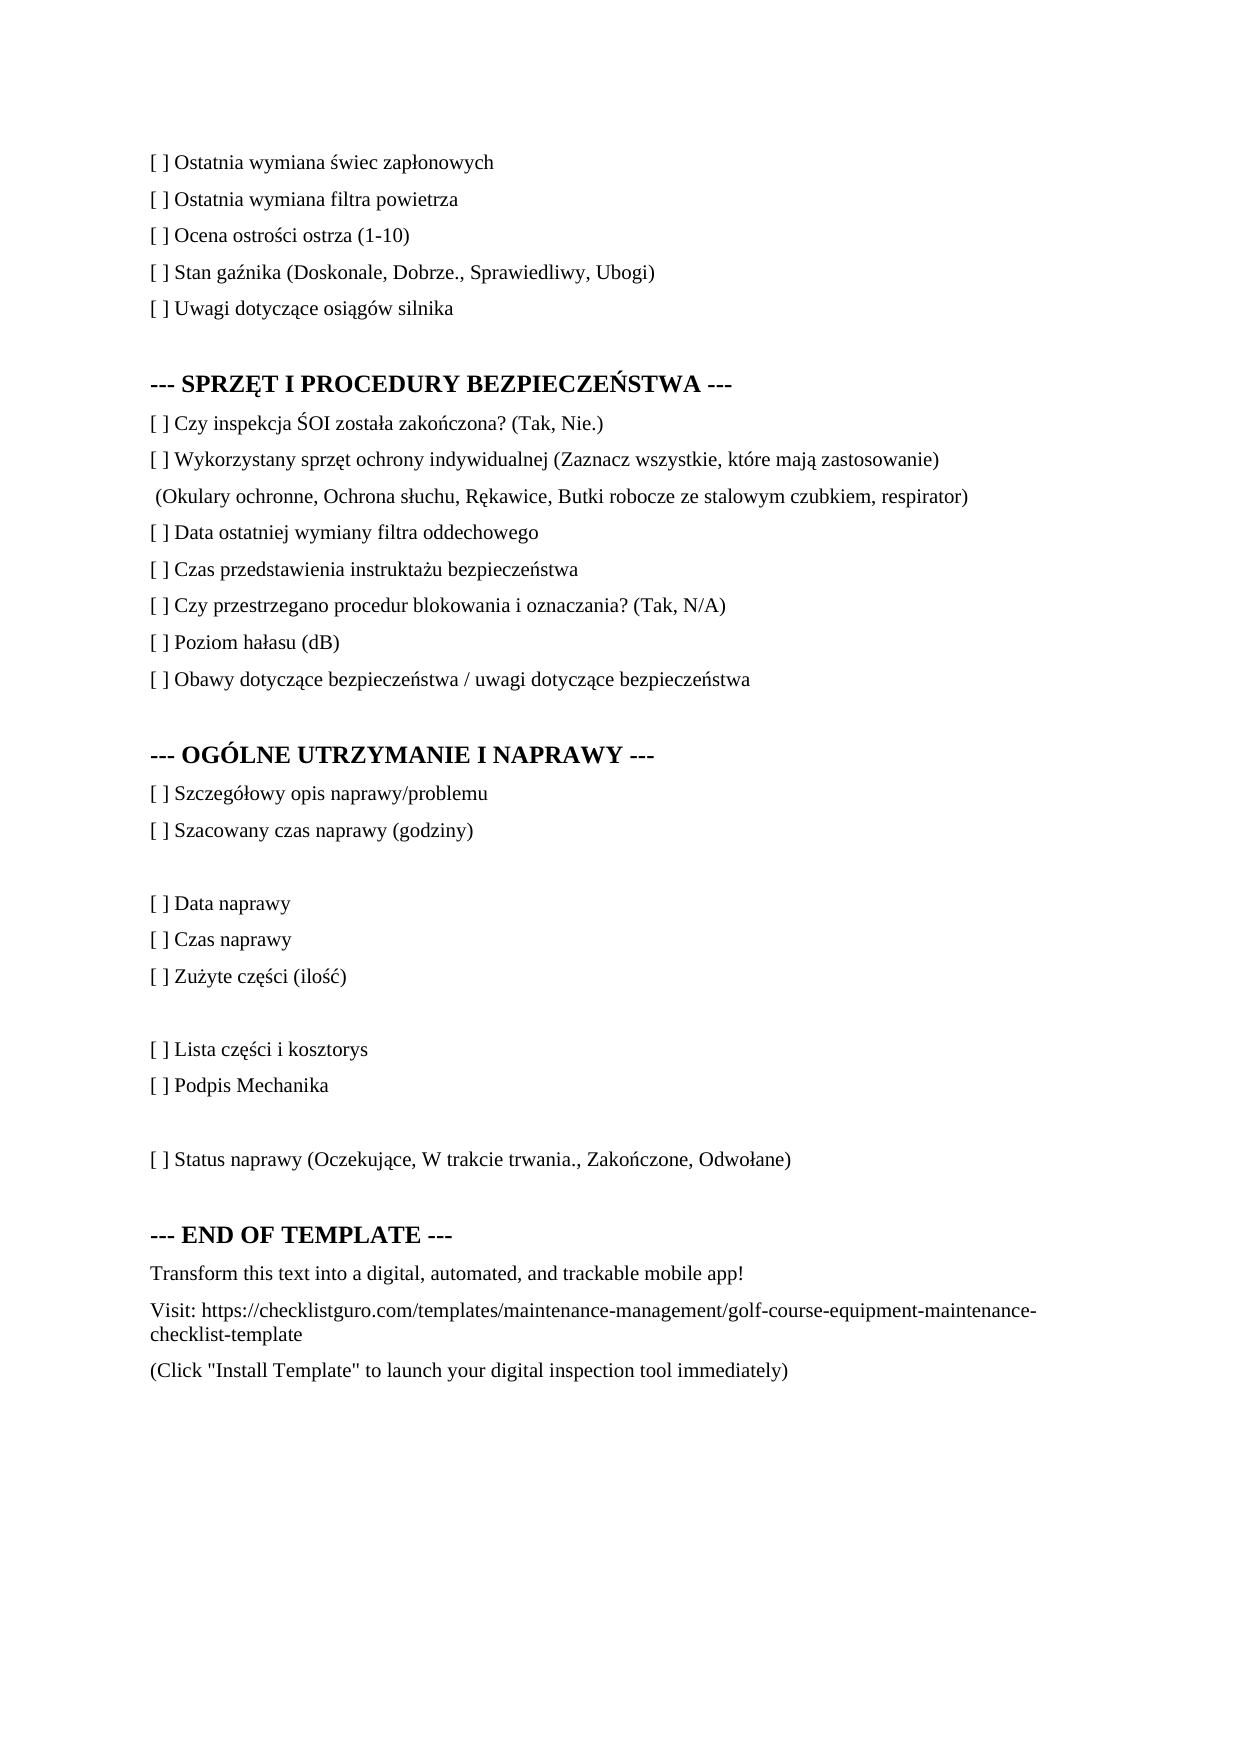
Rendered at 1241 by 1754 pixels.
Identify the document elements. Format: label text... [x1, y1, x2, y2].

text [ ] Status naprawy (Oczekujące, W trakcie trwania., Zakończone, Odwołane) [150, 1147, 1090, 1171]
text [ ] Obawy dotyczące bezpieczeństwa / uwagi dotyczące bezpieczeństwa [150, 667, 1090, 691]
text [ ] Czy przestrzegano procedur blokowania i oznaczania? (Tak, N/A) [150, 593, 1090, 617]
text --- END OF TEMPLATE --- [150, 1220, 1090, 1248]
text [ ] Ostatnia wymiana świec zapłonowych [150, 150, 1090, 174]
text [ ] Lista części i kosztorys [150, 1037, 1090, 1061]
text --- OGÓLNE UTRZYMANIE I NAPRAWY --- [150, 740, 1090, 768]
text [ ] Szacowany czas naprawy (godziny) [150, 817, 1090, 842]
text [ ] Data naprawy [150, 891, 1090, 915]
text --- SPRZĘT I PROCEDURY BEZPIECZEŃSTWA --- [150, 369, 1090, 398]
text [ ] Ostatnia wymiana filtra powietrza [150, 187, 1090, 211]
text [ ] Zużyte części (ilość) [150, 964, 1090, 988]
text Visit: https://checklistguro.com/templates/maintenance-management/golf-course-equipment-maintenance-checklist-template [150, 1297, 1090, 1346]
text (Click "Install Template" to launch your digital inspection tool immediately) [150, 1358, 1090, 1382]
text [ ] Czas przedstawienia instruktażu bezpieczeństwa [150, 557, 1090, 581]
text [ ] Data ostatniej wymiany filtra oddechowego [150, 520, 1090, 544]
text [ ] Szczegółowy opis naprawy/problemu [150, 781, 1090, 805]
text [ ] Stan gaźnika (Doskonale, Dobrze., Sprawiedliwy, Ubogi) [150, 260, 1090, 284]
text [ ] Czy inspekcja ŚOI została zakończona? (Tak, Nie.) [150, 411, 1090, 435]
text [ ] Uwagi dotyczące osiągów silnika [150, 296, 1090, 320]
text [ ] Czas naprawy [150, 927, 1090, 951]
text Transform this text into a digital, automated, and trackable mobile app! [150, 1261, 1090, 1285]
text (Okulary ochronne, Ochrona słuchu, Rękawice, Butki robocze ze stalowym czubkiem, respirator) [150, 484, 1090, 508]
text [ ] Podpis Mechanika [150, 1073, 1090, 1097]
text [ ] Wykorzystany sprzęt ochrony indywidualnej (Zaznacz wszystkie, które mają zastosowanie) [150, 447, 1090, 471]
text [ ] Ocena ostrości ostrza (1-10) [150, 223, 1090, 247]
text [ ] Poziom hałasu (dB) [150, 630, 1090, 654]
